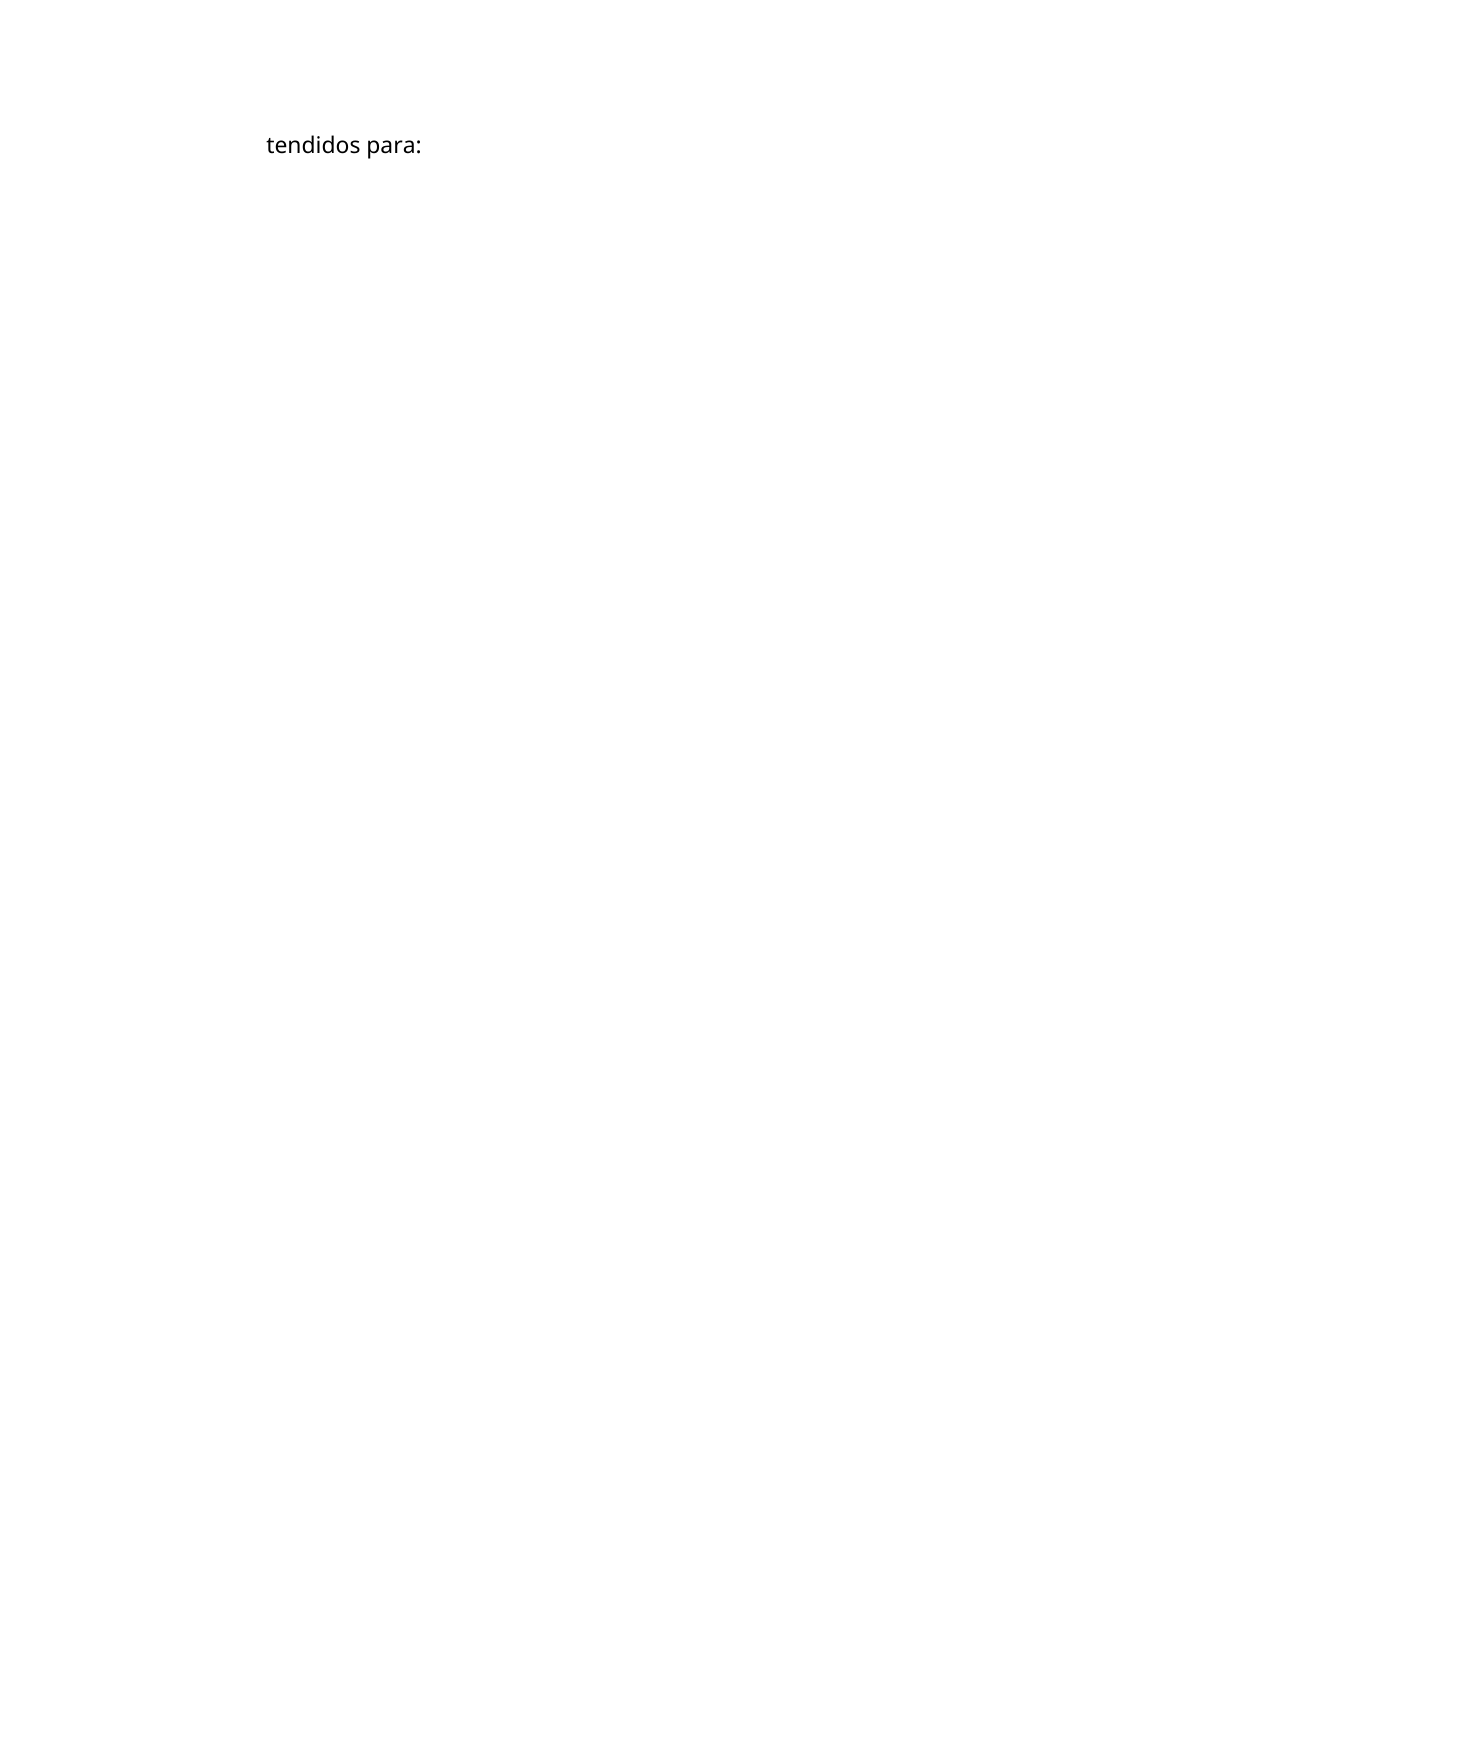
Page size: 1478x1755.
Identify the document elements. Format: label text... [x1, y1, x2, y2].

text tendidos para: [266, 129, 1211, 160]
